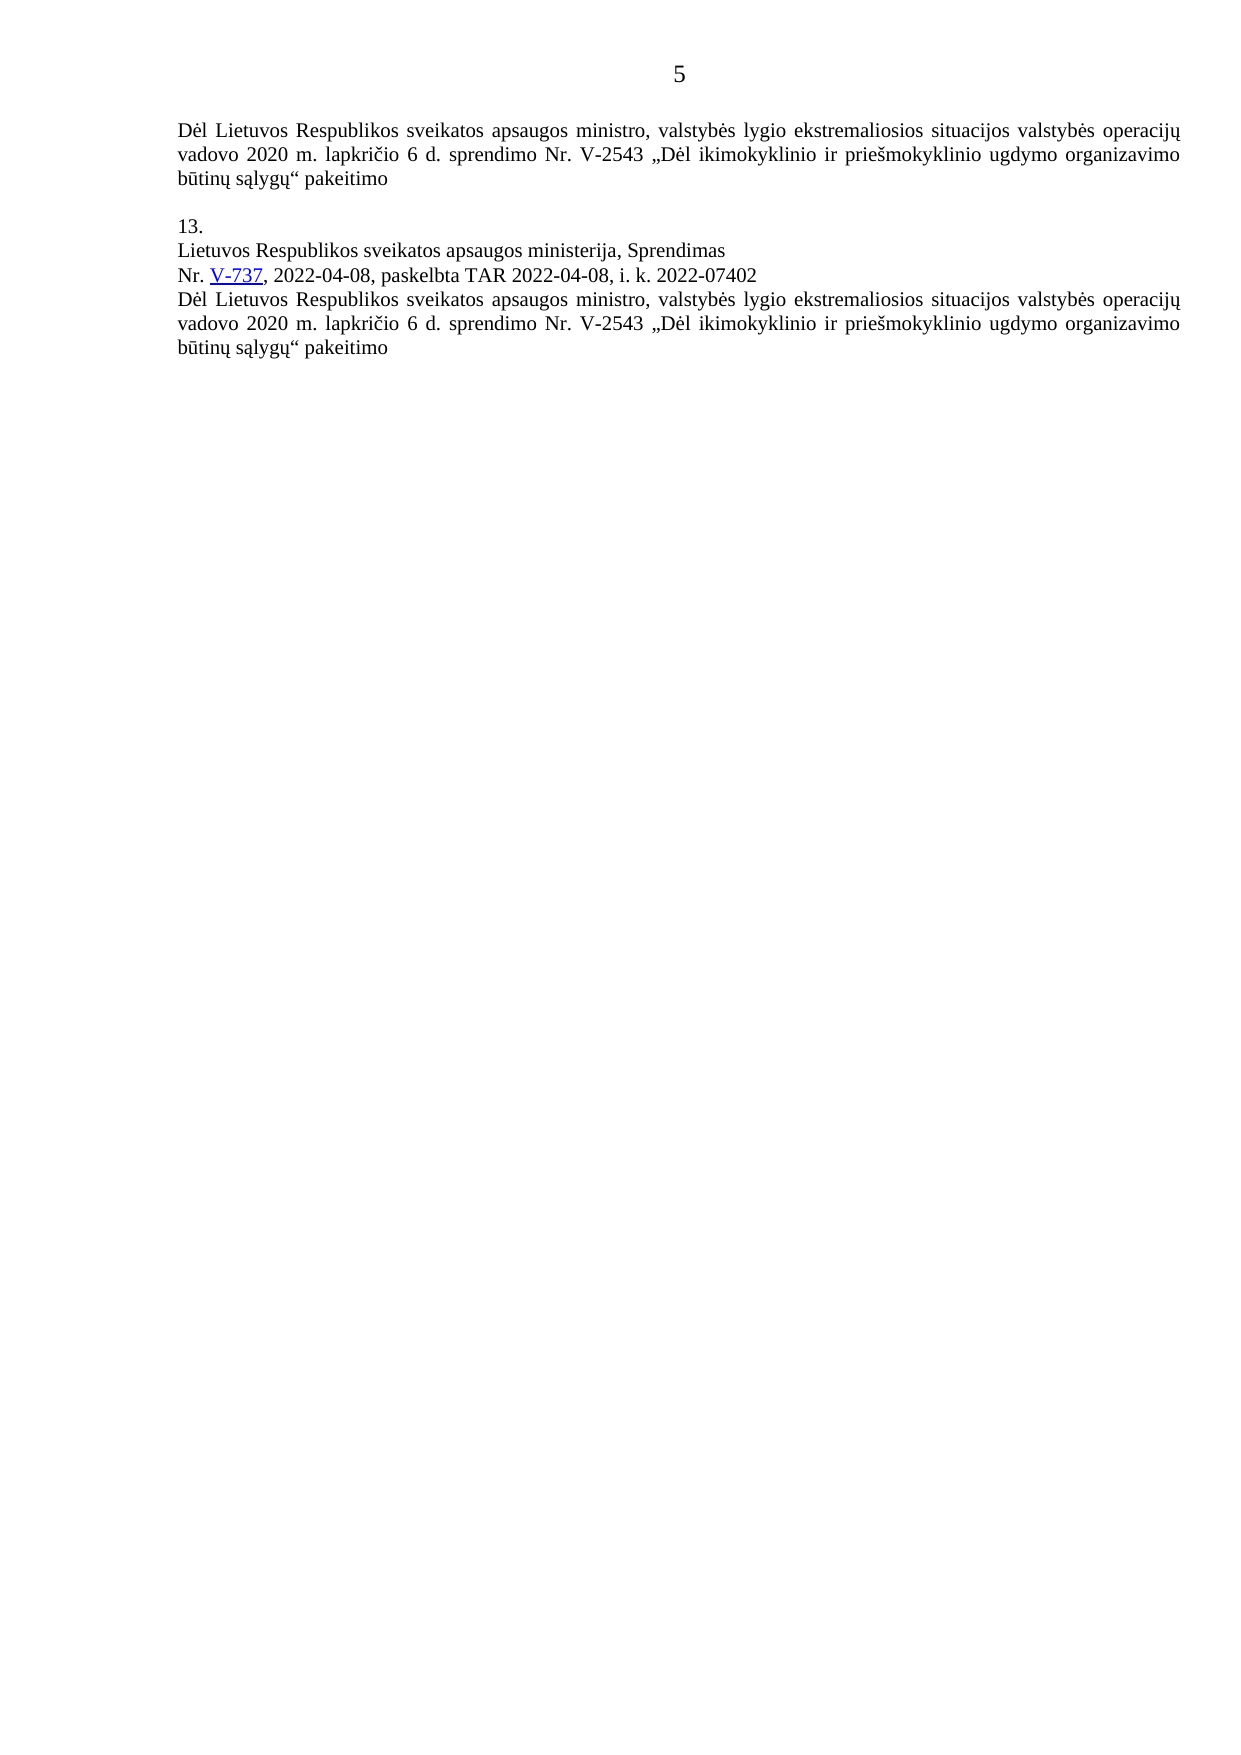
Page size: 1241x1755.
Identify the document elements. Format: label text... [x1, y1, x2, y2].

text Lietuvos Respublikos sveikatos apsaugos ministerija, Sprendimas [177, 238, 1181, 262]
text Dėl Lietuvos Respublikos sveikatos apsaugos ministro, valstybės lygio ekstremaliosios situacijos valstybės operacijų vadovo 2020 m. lapkričio 6 d. sprendimo Nr. V-2543 „Dėl ikimokyklinio ir priešmokyklinio ugdymo organizavimo būtinų sąlygų“ pakeitimo [177, 118, 1181, 190]
text 13. [177, 214, 1181, 238]
text Dėl Lietuvos Respublikos sveikatos apsaugos ministro, valstybės lygio ekstremaliosios situacijos valstybės operacijų vadovo 2020 m. lapkričio 6 d. sprendimo Nr. V-2543 „Dėl ikimokyklinio ir priešmokyklinio ugdymo organizavimo būtinų sąlygų“ pakeitimo [177, 287, 1181, 359]
text Nr. V-737, 2022-04-08, paskelbta TAR 2022-04-08, i. k. 2022-07402 [177, 262, 1181, 287]
